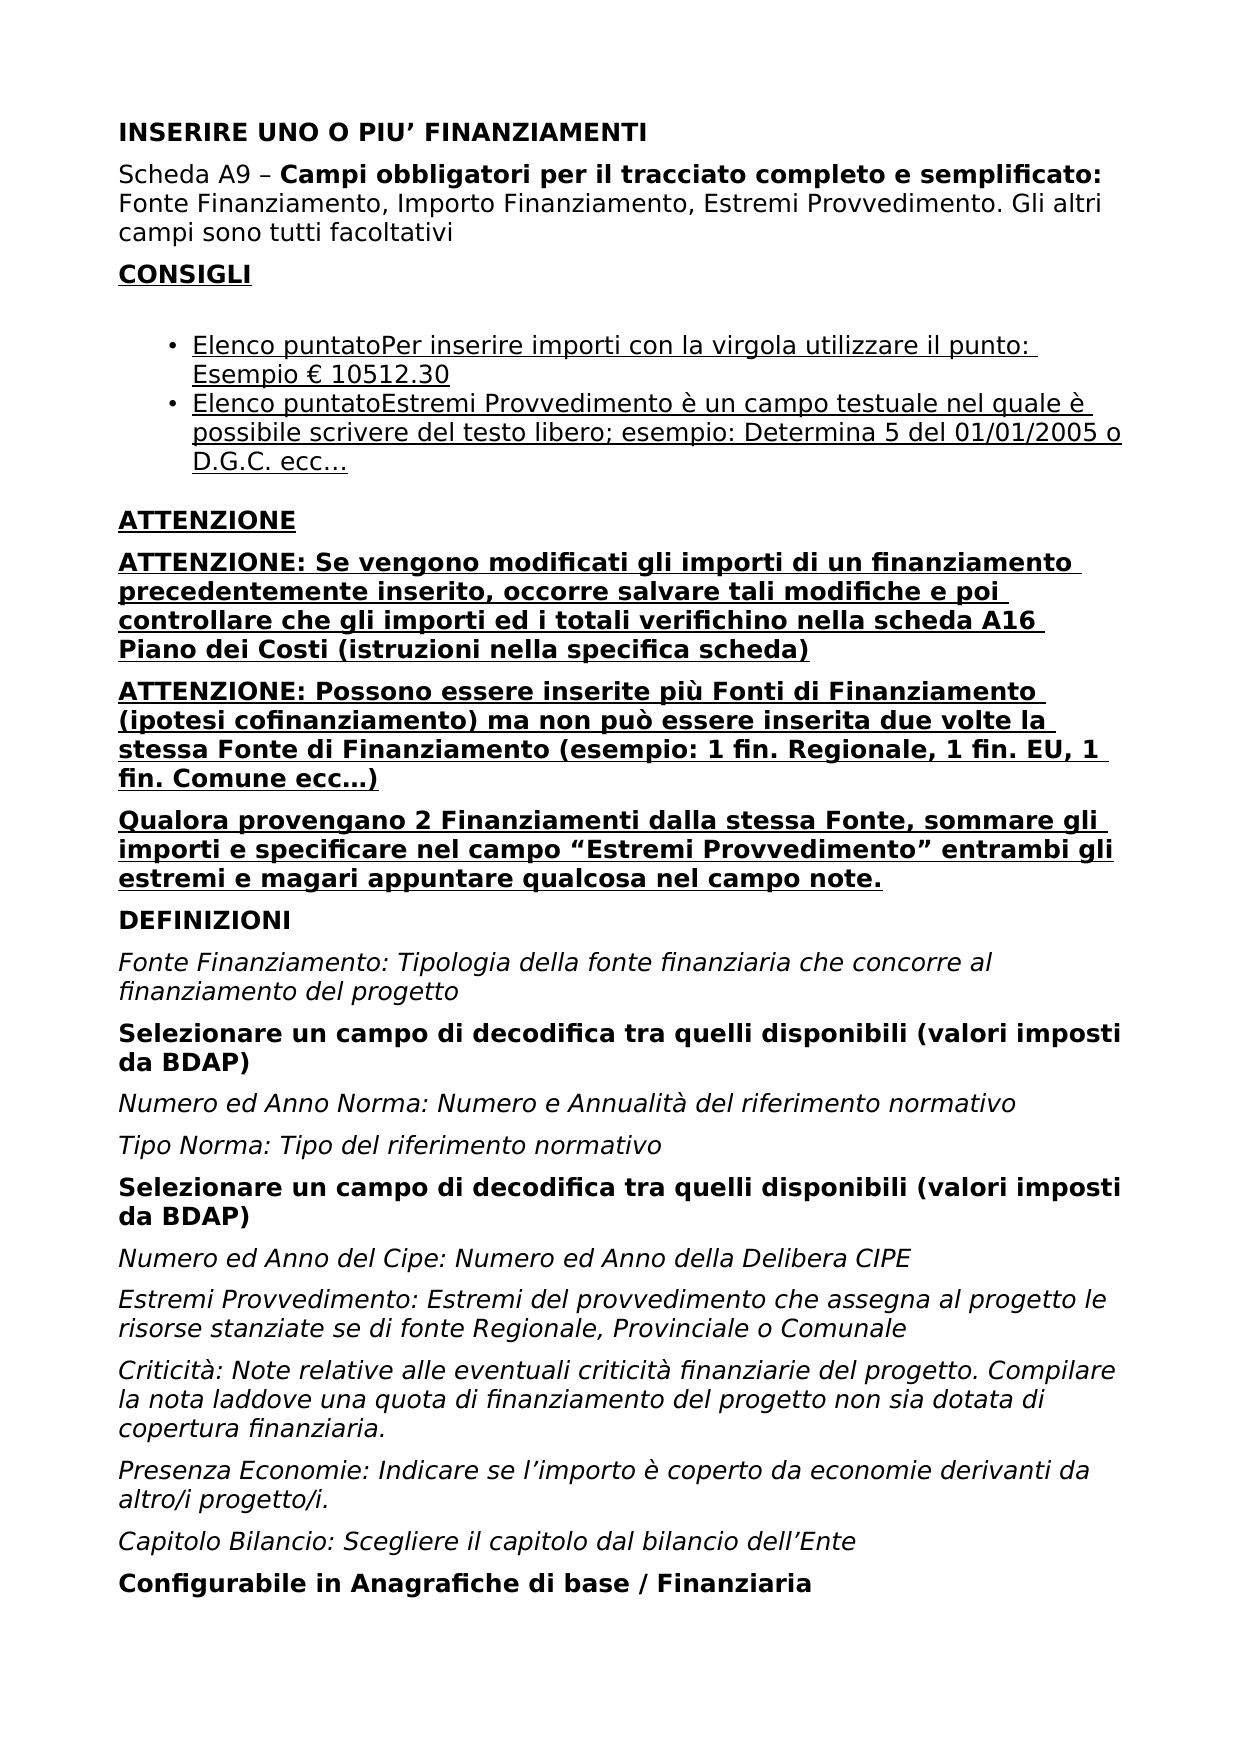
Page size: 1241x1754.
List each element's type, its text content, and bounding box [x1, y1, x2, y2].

text Numero ed Anno del Cipe: Numero ed Anno della Delibera CIPE [118, 1244, 1122, 1273]
text DEFINIZIONI [118, 906, 1122, 935]
text Scheda A9 – Campi obbligatori per il tracciato completo e semplificato: Fonte Finanziamento, Importo Finanziamento, Estremi Provvedimento. Gli altri campi sono tutti facoltativi [118, 160, 1122, 247]
text Qualora provengano 2 Finanziamenti dalla stessa Fonte, sommare gli importi e specificare nel campo “Estremi Provvedimento” entrambi gli estremi e magari appuntare qualcosa nel campo note. [118, 806, 1122, 894]
text ATTENZIONE [118, 506, 1122, 535]
list Elenco puntatoPer inserire importi con la virgola utilizzare il punto: Esempio € 10512.30 [177, 331, 1122, 389]
text CONSIGLI [118, 260, 1122, 289]
text Estremi Provvedimento: Estremi del provvedimento che assegna al progetto le risorse stanziate se di fonte Regionale, Provinciale o Comunale [118, 1285, 1122, 1344]
text Selezionare un campo di decodifica tra quelli disponibili (valori imposti da BDAP) [118, 1019, 1122, 1077]
text Criticità: Note relative alle eventuali criticità finanziarie del progetto. Compilare la nota laddove una quota di finanziamento del progetto non sia dotata di copertura finanziaria. [118, 1356, 1122, 1444]
text INSERIRE UNO O PIU’ FINANZIAMENTI [118, 118, 1122, 147]
text ATTENZIONE: Possono essere inserite più Fonti di Finanziamento (ipotesi cofinanziamento) ma non può essere inserita due volte la stessa Fonte di Finanziamento (esempio: 1 fin. Regionale, 1 fin. EU, 1 fin. Comune ecc…) [118, 677, 1122, 794]
text Presenza Economie: Indicare se l’importo è coperto da economie derivanti da altro/i progetto/i. [118, 1456, 1122, 1514]
text Capitolo Bilancio: Scegliere il capitolo dal bilancio dell’Ente [118, 1527, 1122, 1556]
text ATTENZIONE: Se vengono modificati gli importi di un finanziamento precedentemente inserito, occorre salvare tali modifiche e poi controllare che gli importi ed i totali verifichino nella scheda A16 Piano dei Costi (istruzioni nella specifica scheda) [118, 548, 1122, 664]
text Numero ed Anno Norma: Numero e Annualità del riferimento normativo [118, 1089, 1122, 1119]
text Tipo Norma: Tipo del riferimento normativo [118, 1131, 1122, 1160]
text Configurabile in Anagrafiche di base / Finanziaria [118, 1569, 1122, 1598]
list Elenco puntatoEstremi Provvedimento è un campo testuale nel quale è possibile scrivere del testo libero; esempio: Determina 5 del 01/01/2005 o D.G.C. ecc… [177, 389, 1122, 477]
text Selezionare un campo di decodifica tra quelli disponibili (valori imposti da BDAP) [118, 1173, 1122, 1231]
text Fonte Finanziamento: Tipologia della fonte finanziaria che concorre al finanziamento del progetto [118, 948, 1122, 1006]
